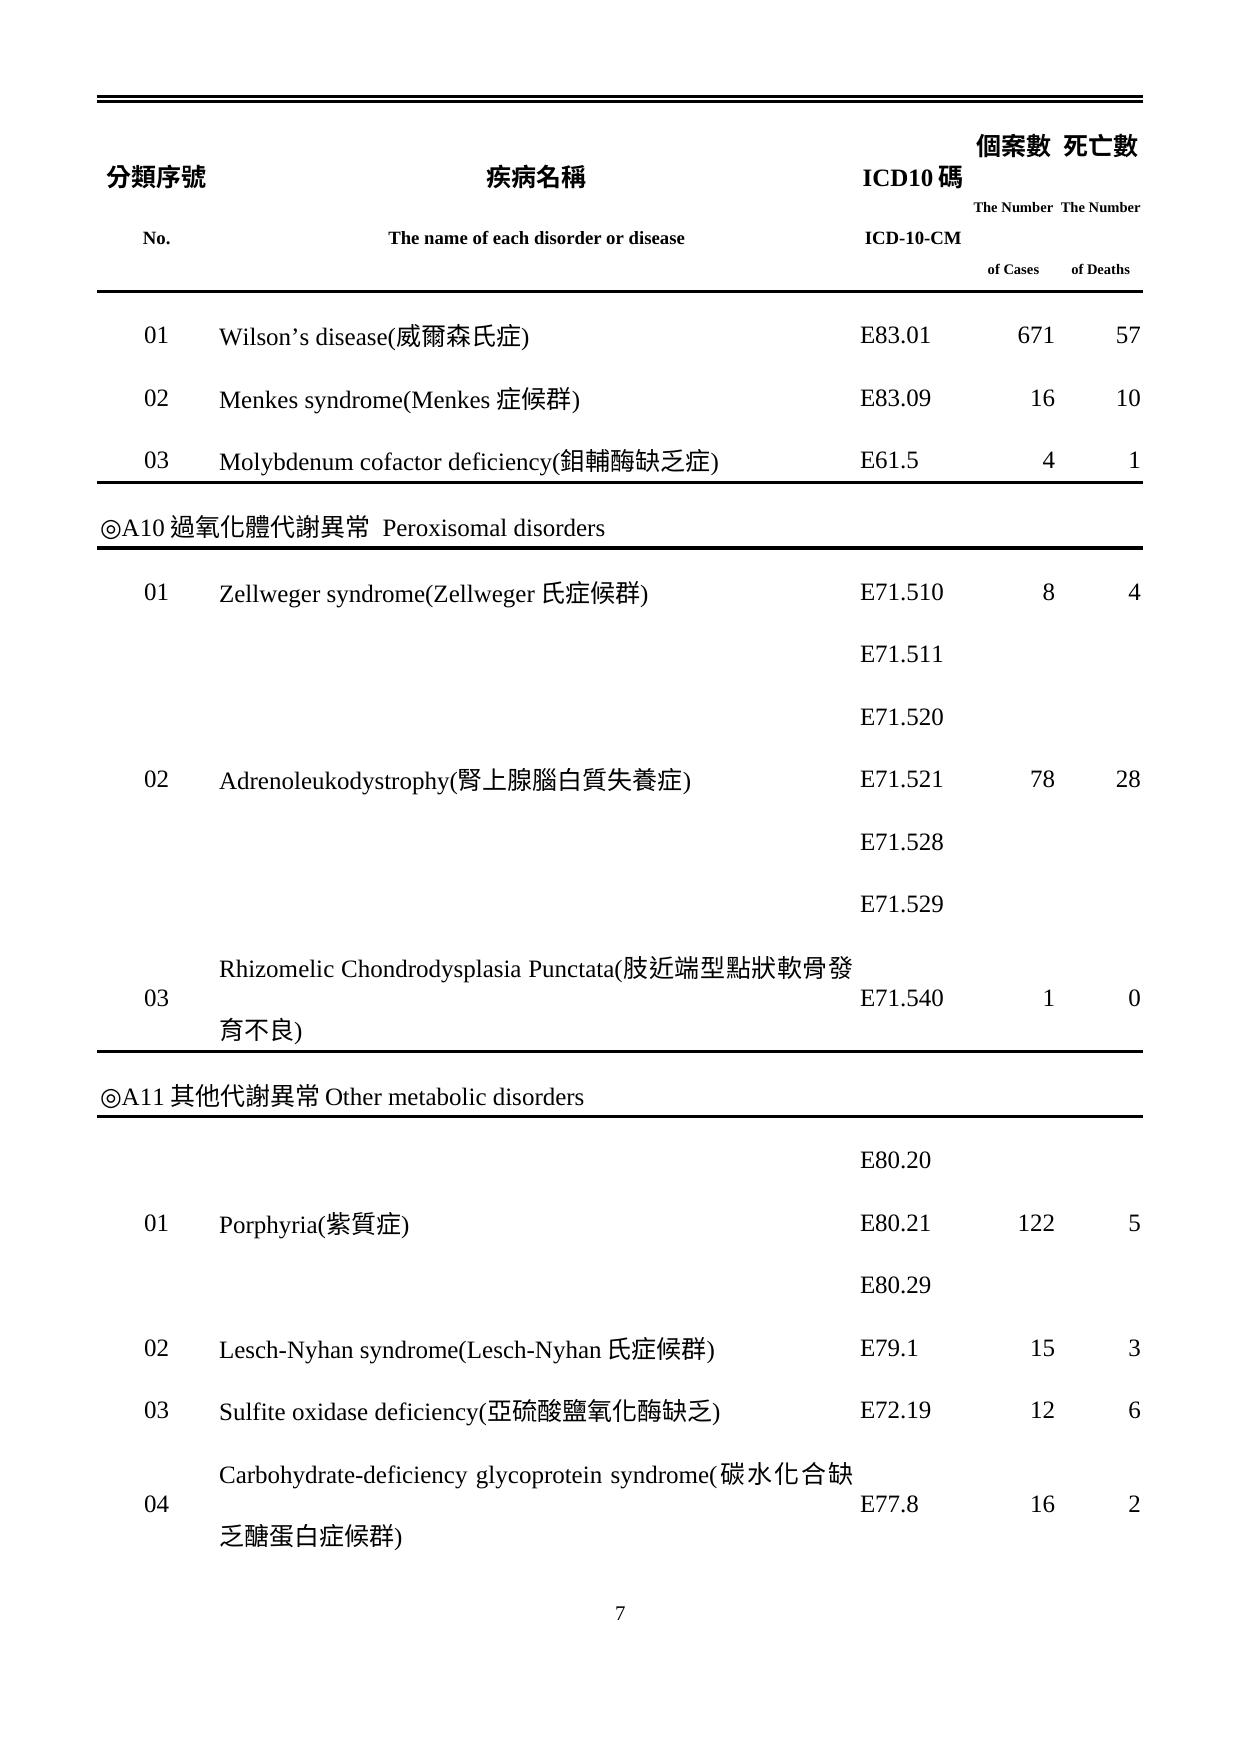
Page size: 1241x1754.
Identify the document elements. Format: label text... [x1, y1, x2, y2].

table_cell 8 [969, 550, 1057, 612]
table_header 死亡數 The Number of Deaths [1058, 103, 1143, 290]
table_cell E79.1 [857, 1306, 969, 1368]
table_cell 01 [97, 293, 216, 356]
table_cell 1 [1058, 418, 1143, 481]
table_cell 0 [1058, 925, 1143, 1049]
table_cell Sulfite oxidase deficiency(亞硫酸鹽氧化酶缺乏) [216, 1368, 857, 1431]
table_cell 6 [1058, 1368, 1143, 1431]
table_cell 03 [97, 1368, 216, 1431]
table_cell E71.510 [857, 550, 969, 612]
table_cell E83.09 [857, 356, 969, 418]
table_cell 5 [1058, 1118, 1143, 1306]
table_cell 04 [97, 1431, 216, 1556]
table_cell 15 [969, 1306, 1057, 1368]
table_cell E80.20 E80.21 E80.29 [857, 1118, 969, 1306]
table_cell Zellweger syndrome(Zellweger氏症候群) [216, 550, 857, 612]
table_cell 1 [969, 925, 1057, 1049]
table_cell 4 [969, 418, 1057, 481]
table_cell 671 [969, 293, 1057, 356]
table_cell Wilson’s disease(威爾森氏症) [216, 293, 857, 356]
table_cell 03 [97, 925, 216, 1049]
table_cell Adrenoleukodystrophy(腎上腺腦白質失養症) [216, 612, 857, 924]
table_cell 02 [97, 356, 216, 418]
table_cell ◎A11其他代謝異常Other metabolic disorders [97, 1053, 1143, 1115]
table_cell 02 [97, 1306, 216, 1368]
table_cell Rhizomelic Chondrodysplasia Punctata(肢近端型點狀軟骨發育不良) [216, 925, 857, 1049]
table_cell Lesch-Nyhan syndrome(Lesch-Nyhan氏症候群) [216, 1306, 857, 1368]
table_cell 01 [97, 550, 216, 612]
table_header 疾病名稱 The name of each disorder or disease [216, 103, 857, 290]
table_cell Porphyria(紫質症) [216, 1118, 857, 1306]
table_cell 57 [1058, 293, 1143, 356]
table_cell 28 [1058, 612, 1143, 924]
table_cell 16 [969, 356, 1057, 418]
table_cell 3 [1058, 1306, 1143, 1368]
table_cell Menkes syndrome(Menkes 症候群) [216, 356, 857, 418]
table_cell Carbohydrate-deficiency glycoprotein syndrome(碳水化合缺乏醣蛋白症候群) [216, 1431, 857, 1556]
table_cell 122 [969, 1118, 1057, 1306]
table_cell Molybdenum cofactor deficiency(鉬輔酶缺乏症) [216, 418, 857, 481]
table_cell E83.01 [857, 293, 969, 356]
table_cell 03 [97, 418, 216, 481]
table_cell E71.511 E71.520 E71.521 E71.528 E71.529 [857, 612, 969, 924]
table_cell E61.5 [857, 418, 969, 481]
table_cell 12 [969, 1368, 1057, 1431]
table_cell E77.8 [857, 1431, 969, 1556]
table_cell E72.19 [857, 1368, 969, 1431]
table_cell 01 [97, 1118, 216, 1306]
table_cell 02 [97, 612, 216, 924]
table_cell 4 [1058, 550, 1143, 612]
table_cell 10 [1058, 356, 1143, 418]
table_cell 2 [1058, 1431, 1143, 1556]
table_header ICD10碼 ICD-10-CM [857, 103, 969, 290]
table_header 個案數 The Number of Cases [969, 103, 1057, 290]
table_cell ◎A10過氧化體代謝異常 Peroxisomal disorders [97, 484, 1143, 546]
table_cell 16 [969, 1431, 1057, 1556]
table_cell 78 [969, 612, 1057, 924]
table_header 分類序號 No. [97, 103, 216, 290]
table_cell E71.540 [857, 925, 969, 1049]
